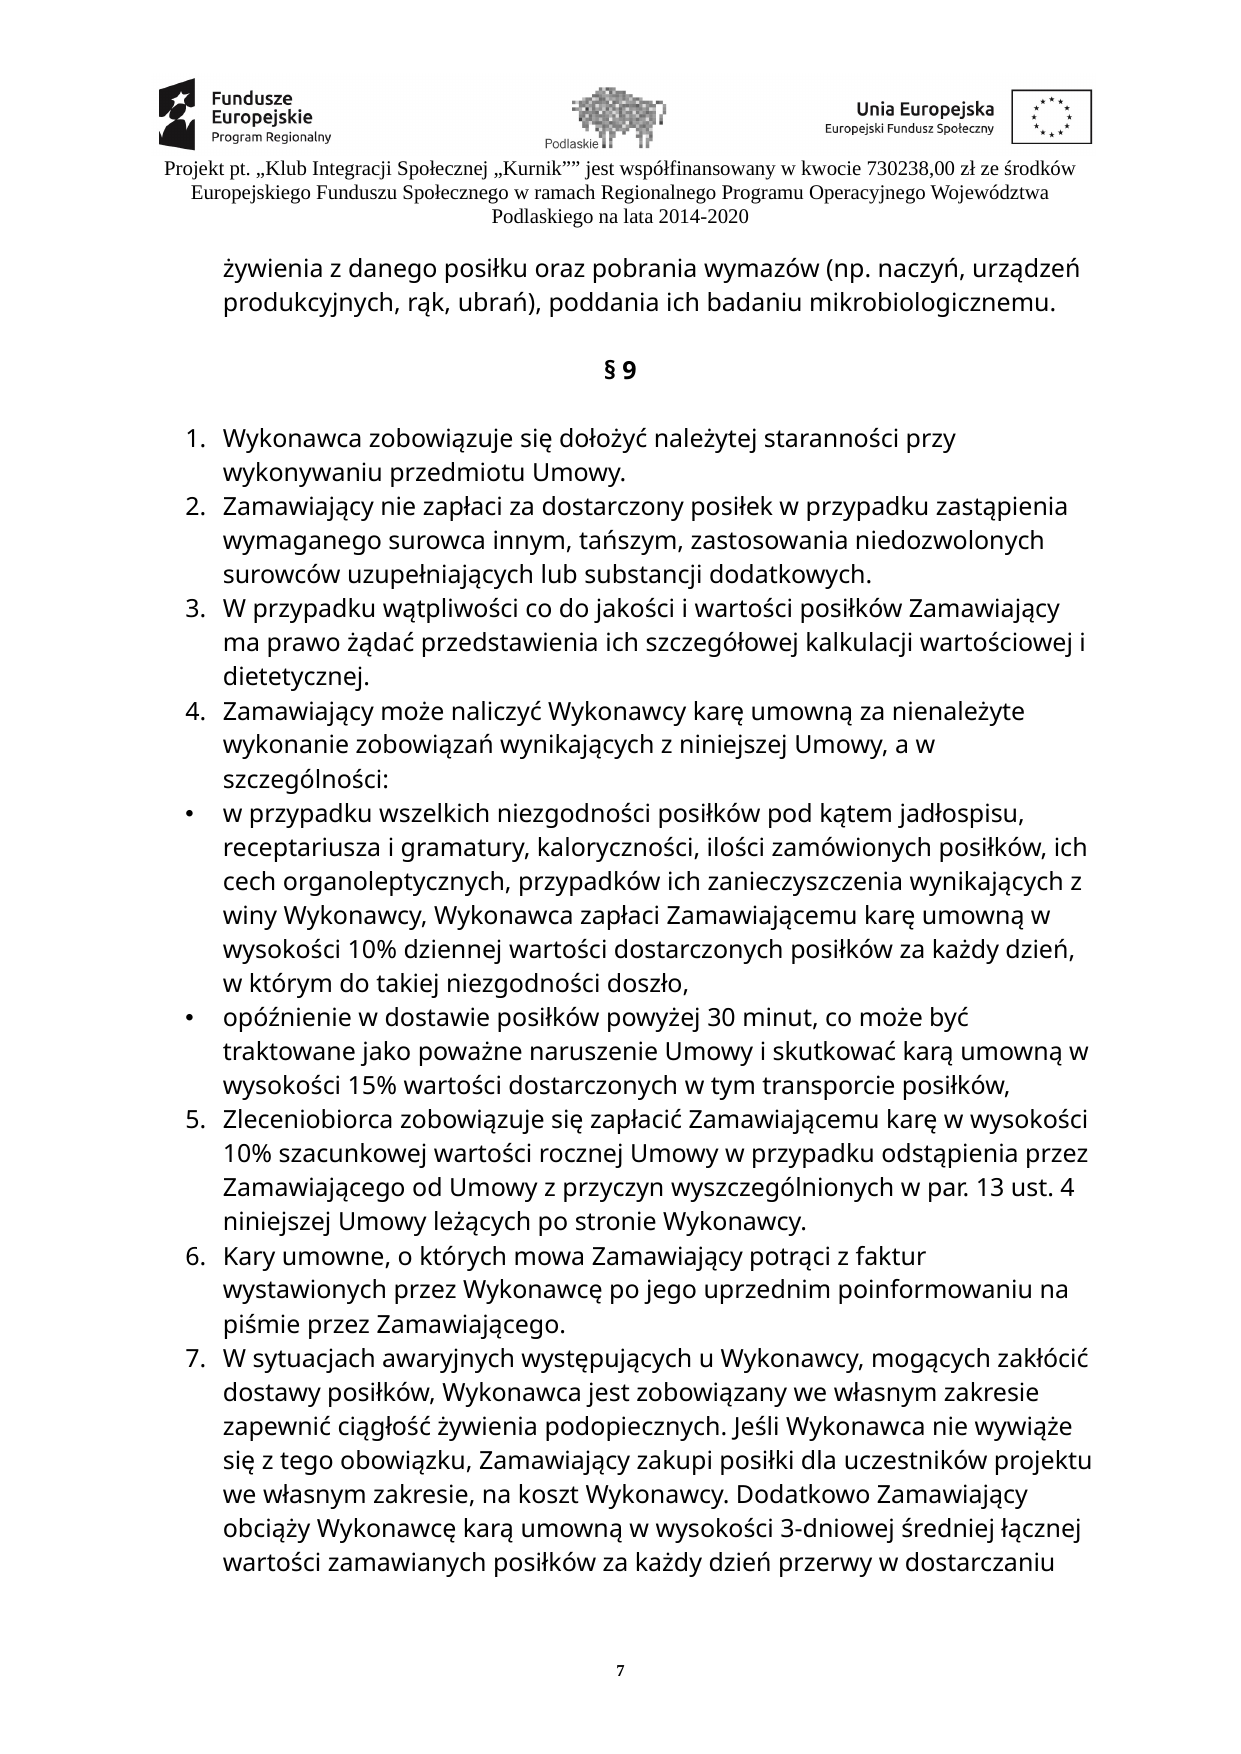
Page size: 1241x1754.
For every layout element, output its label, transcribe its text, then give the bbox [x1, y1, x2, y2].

list W sytuacjach awaryjnych występujących u Wykonawcy, mogących zakłócić dostawy posiłków, Wykonawca jest zobowiązany we własnym zakresie zapewnić ciągłość żywienia podopiecznych. Jeśli Wykonawca nie wywiąże się z tego obowiązku, Zamawiający zakupi posiłki dla uczestników projektu we własnym zakresie, na koszt Wykonawcy. Dodatkowo Zamawiający obciąży Wykonawcę karą umowną w wysokości 3-dniowej średniej łącznej wartości zamawianych posiłków za każdy dzień przerwy w dostarczaniu [185, 1340, 1093, 1579]
list w przypadku wszelkich niezgodności posiłków pod kątem jadłospisu, receptariusza i gramatury, kaloryczności, ilości zamówionych posiłków, ich cech organoleptycznych, przypadków ich zanieczyszczenia wynikających z winy Wykonawcy, Wykonawca zapłaci Zamawiającemu karę umowną w wysokości 10% dziennej wartości dostarczonych posiłków za każdy dzień, w którym do takiej niezgodności doszło, [185, 795, 1093, 1000]
picture [150, 73, 1096, 156]
list żywienia z danego posiłku oraz pobrania wymazów (np. naczyń, urządzeń produkcyjnych, rąk, ubrań), poddania ich badaniu mikrobiologicznemu. [185, 250, 1093, 318]
list Kary umowne, o których mowa Zamawiający potrąci z faktur wystawionych przez Wykonawcę po jego uprzednim poinformowaniu na piśmie przez Zamawiającego. [185, 1238, 1093, 1340]
text § 9 [148, 352, 1093, 387]
list Zamawiający może naliczyć Wykonawcy karę umowną za nienależyte wykonanie zobowiązań wynikających z niniejszej Umowy, a w szczególności: [185, 693, 1093, 795]
list Zamawiający nie zapłaci za dostarczony posiłek w przypadku zastąpienia wymaganego surowca innym, tańszym, zastosowania niedozwolonych surowców uzupełniających lub substancji dodatkowych. [185, 489, 1093, 591]
list W przypadku wątpliwości co do jakości i wartości posiłków Zamawiający ma prawo żądać przedstawienia ich szczegółowej kalkulacji wartościowej i dietetycznej. [185, 591, 1093, 693]
list Zleceniobiorca zobowiązuje się zapłacić Zamawiającemu karę w wysokości 10% szacunkowej wartości rocznej Umowy w przypadku odstąpienia przez Zamawiającego od Umowy z przyczyn wyszczególnionych w par. 13 ust. 4 niniejszej Umowy leżących po stronie Wykonawcy. [185, 1102, 1093, 1238]
list Wykonawca zobowiązuje się dołożyć należytej staranności przy wykonywaniu przedmiotu Umowy. [185, 421, 1093, 489]
list opóźnienie w dostawie posiłków powyżej 30 minut, co może być traktowane jako poważne naruszenie Umowy i skutkować karą umowną w wysokości 15% wartości dostarczonych w tym transporcie posiłków, [185, 1000, 1093, 1102]
